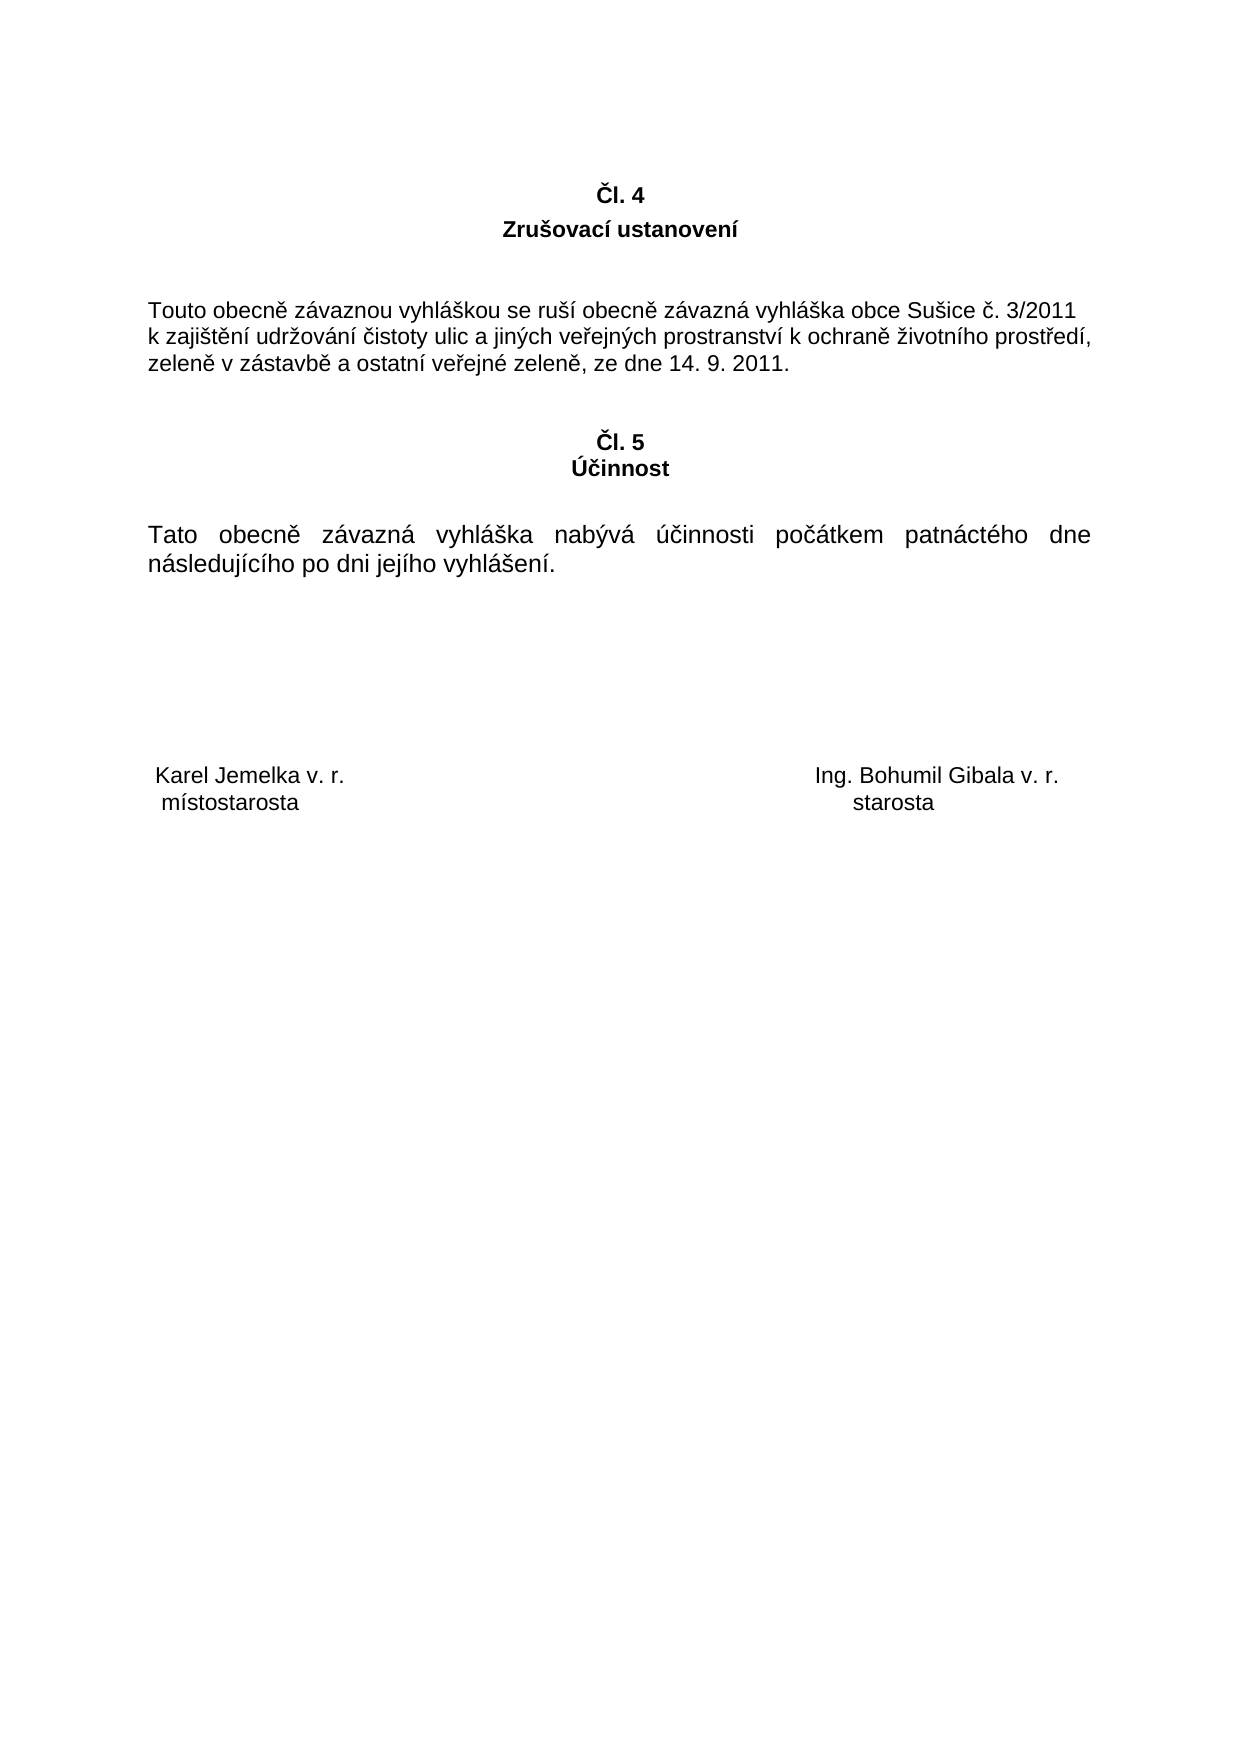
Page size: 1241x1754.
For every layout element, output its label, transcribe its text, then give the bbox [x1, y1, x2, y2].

table_cell [478, 789, 807, 815]
table_header [807, 709, 1137, 762]
text Čl. 4 [148, 182, 1093, 208]
table_cell Karel Jemelka v. r. [148, 762, 477, 788]
table_cell místostarosta [148, 789, 477, 815]
table_cell [148, 815, 477, 867]
table_cell [478, 762, 807, 788]
table_header [478, 709, 807, 762]
table_cell [478, 815, 807, 867]
table_cell [807, 815, 1137, 867]
table_header [148, 709, 477, 762]
text Tato obecně závazná vyhláška nabývá účinnosti počátkem patnáctého dne následujícího po dni jejího vyhlášení. [148, 520, 1093, 578]
text Zrušovací ustanovení [148, 216, 1093, 242]
table_cell starosta [807, 789, 1137, 815]
text Čl. 5 [148, 428, 1093, 455]
text Účinnost [148, 455, 1093, 481]
table_cell Ing. Bohumil Gibala v. r. [807, 762, 1137, 788]
text Touto obecně závaznou vyhláškou se ruší obecně závazná vyhláška obce Sušice č. 3/2011 k zajištění udržování čistoty ulic a jiných veřejných prostranství k ochraně životního prostředí, zeleně v zástavbě a ostatní veřejné zeleně, ze dne 14. 9. 2011. [148, 297, 1093, 376]
